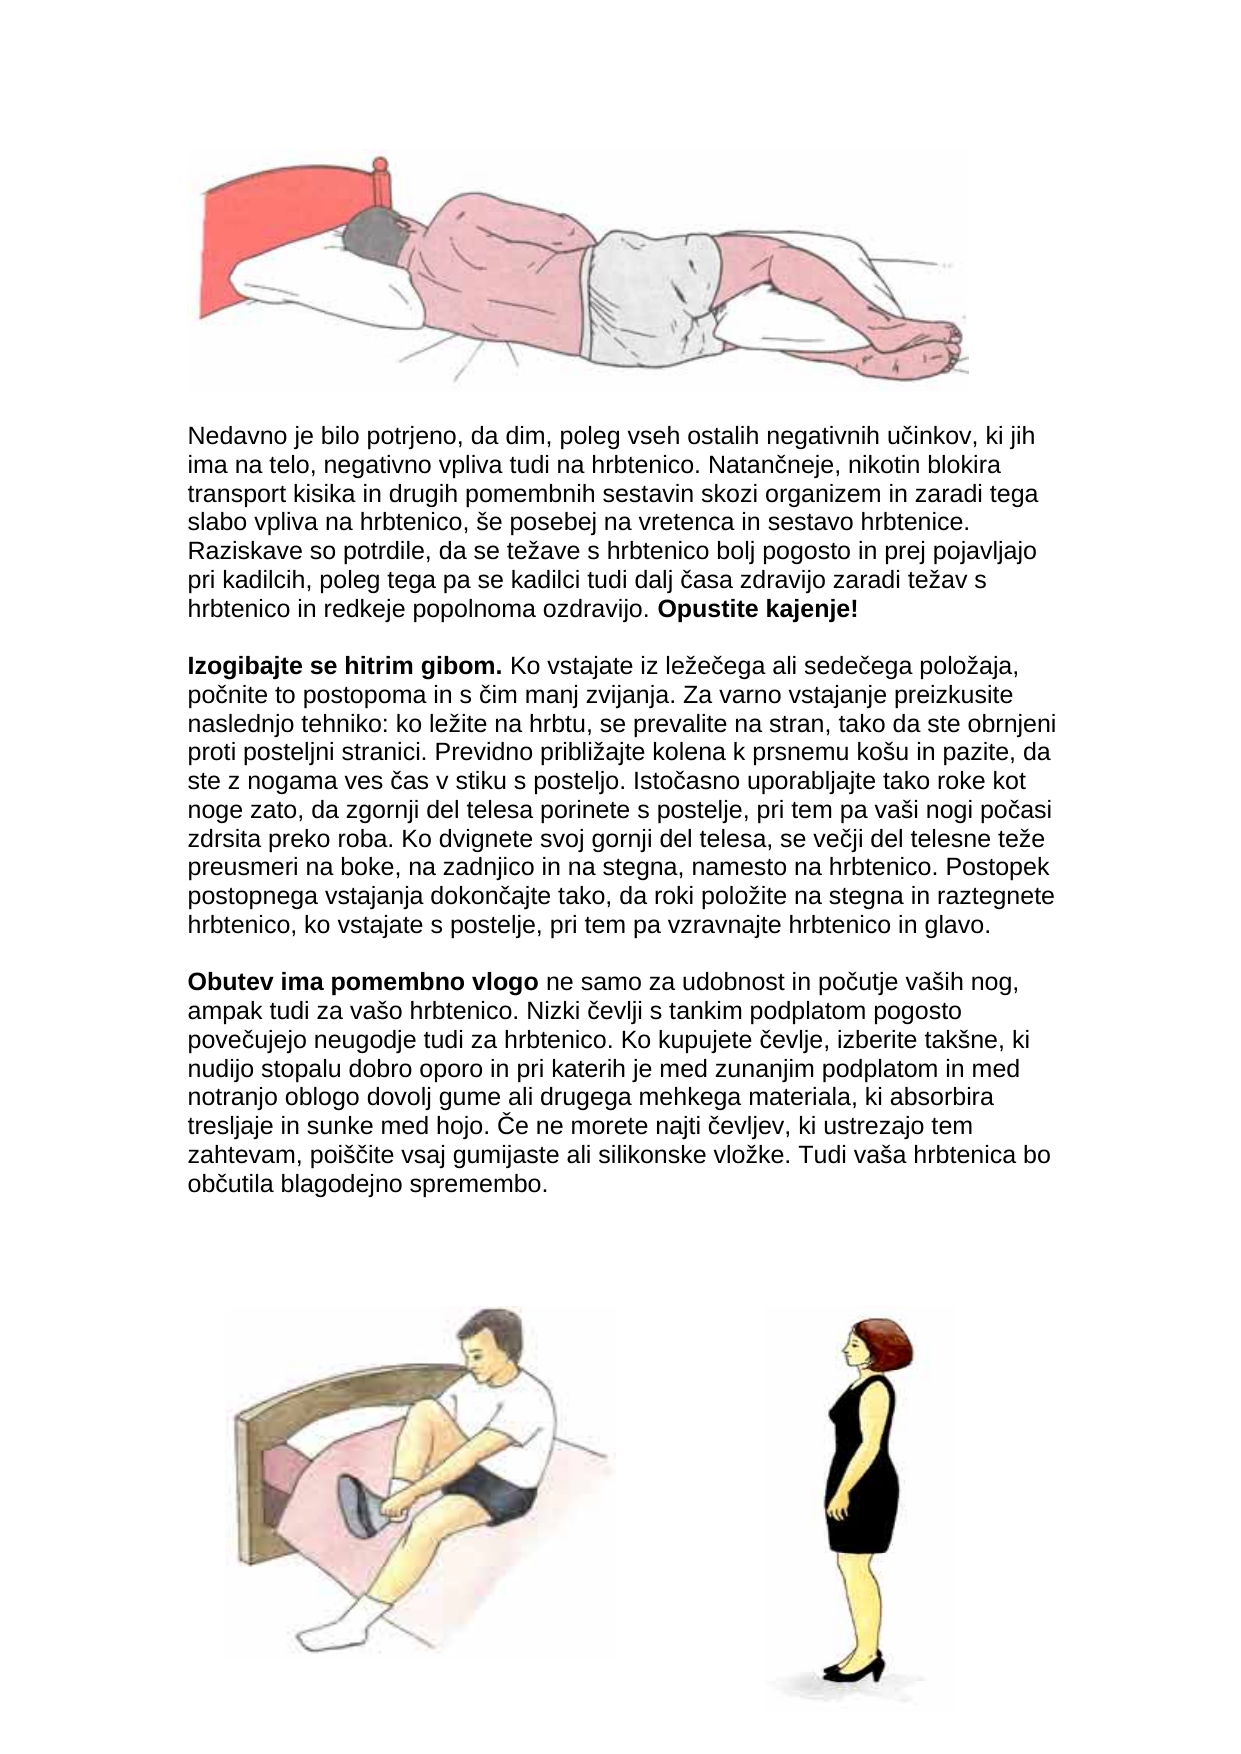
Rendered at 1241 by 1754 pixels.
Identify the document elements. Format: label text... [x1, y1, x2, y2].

title Obutev ima pomembno vlogo ne samo za udobnost in počutje vaših nog, ampak tudi za vašo hrbtenico. Nizki čevlji s tankim podplatom pogosto povečujejo neugodje tudi za hrbtenico. Ko kupujete čevlje, izberite takšne, ki nudijo stopalu dobro oporo in pri katerih je med zunanjim podplatom in med notranjo oblogo dovolj gume ali drugega mehkega materiala, ki absorbira tresljaje in sunke med hojo. Če ne morete najti čevljev, ki ustrezajo tem zahtevam, poiščite vsaj gumijaste ali silikonske vložke. Tudi vaša hrbtenica bo občutila blagodejno spremembo. [187, 967, 1059, 1197]
title Nedavno je bilo potrjeno, da dim, poleg vseh ostalih negativnih učinkov, ki jih ima na telo, negativno vpliva tudi na hrbtenico. Natančneje, nikotin blokira transport kisika in drugih pomembnih sestavin skozi organizem in zaradi tega slabo vpliva na hrbtenico, še posebej na vretenca in sestavo hrbtenice. Raziskave so potrdile, da se težave s hrbtenico bolj pogosto in prej pojavljajo pri kadilcih, poleg tega pa se kadilci tudi dalj časa zdravijo zaradi težav s hrbtenico in redkeje popolnoma ozdravijo. Opustite kajenje! [187, 421, 1059, 622]
picture [765, 1306, 957, 1712]
picture [225, 1306, 616, 1661]
picture [187, 149, 969, 393]
title Izogibajte se hitrim gibom. Ko vstajate iz ležečega ali sedečega položaja, počnite to postopoma in s čim manj zvijanja. Za varno vstajanje preizkusite naslednjo tehniko: ko ležite na hrbtu, se prevalite na stran, tako da ste obrnjeni proti posteljni stranici. Previdno približajte kolena k prsnemu košu in pazite, da ste z nogama ves čas v stiku s posteljo. Istočasno uporabljajte tako roke kot noge zato, da zgornji del telesa porinete s postelje, pri tem pa vaši nogi počasi zdrsita preko roba. Ko dvignete svoj gornji del telesa, se večji del telesne teže preusmeri na boke, na zadnjico in na stegna, namesto na hrbtenico. Postopek postopnega vstajanja dokončajte tako, da roki položite na stegna in raztegnete hrbtenico, ko vstajate s postelje, pri tem pa vzravnajte hrbtenico in glavo. [187, 651, 1059, 938]
